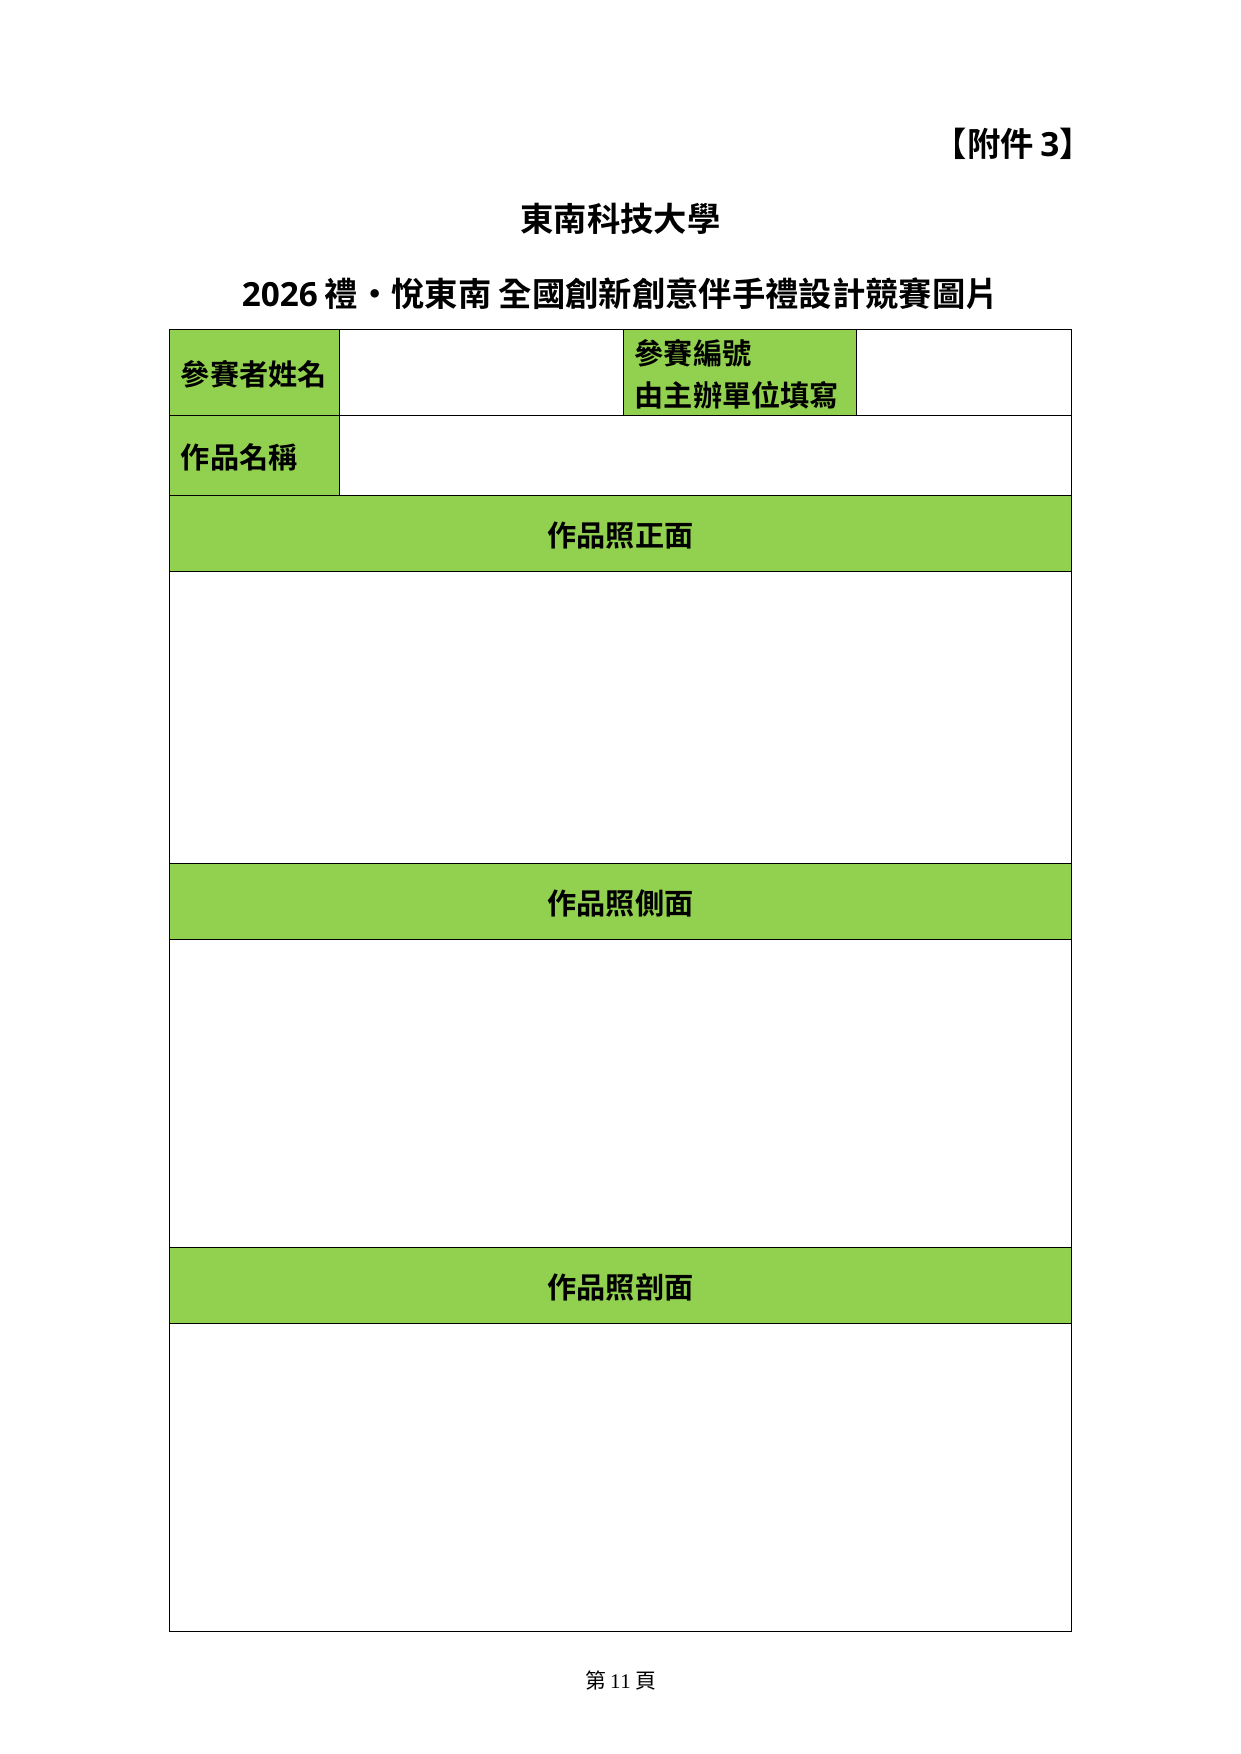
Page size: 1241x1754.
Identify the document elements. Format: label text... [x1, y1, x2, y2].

table_header [340, 330, 623, 415]
table_cell 作品照正面 [170, 496, 1071, 571]
table_cell [170, 572, 1071, 863]
table_cell [170, 940, 1071, 1247]
table_cell 作品名稱 [170, 416, 339, 495]
table_cell [340, 416, 1071, 495]
table_header 參賽者姓名 [170, 330, 339, 415]
text 【附件3】 [148, 104, 1092, 179]
table_header [857, 330, 1071, 415]
table_header 參賽編號 由主辦單位填寫 [624, 330, 856, 415]
table_cell 作品照剖面 [170, 1248, 1071, 1323]
table_cell [170, 1324, 1071, 1631]
text 2026禮•悅東南 全國創新創意伴手禮設計競賽圖片 [148, 254, 1092, 329]
text 東南科技大學 [148, 179, 1092, 254]
table_cell 作品照側面 [170, 864, 1071, 939]
